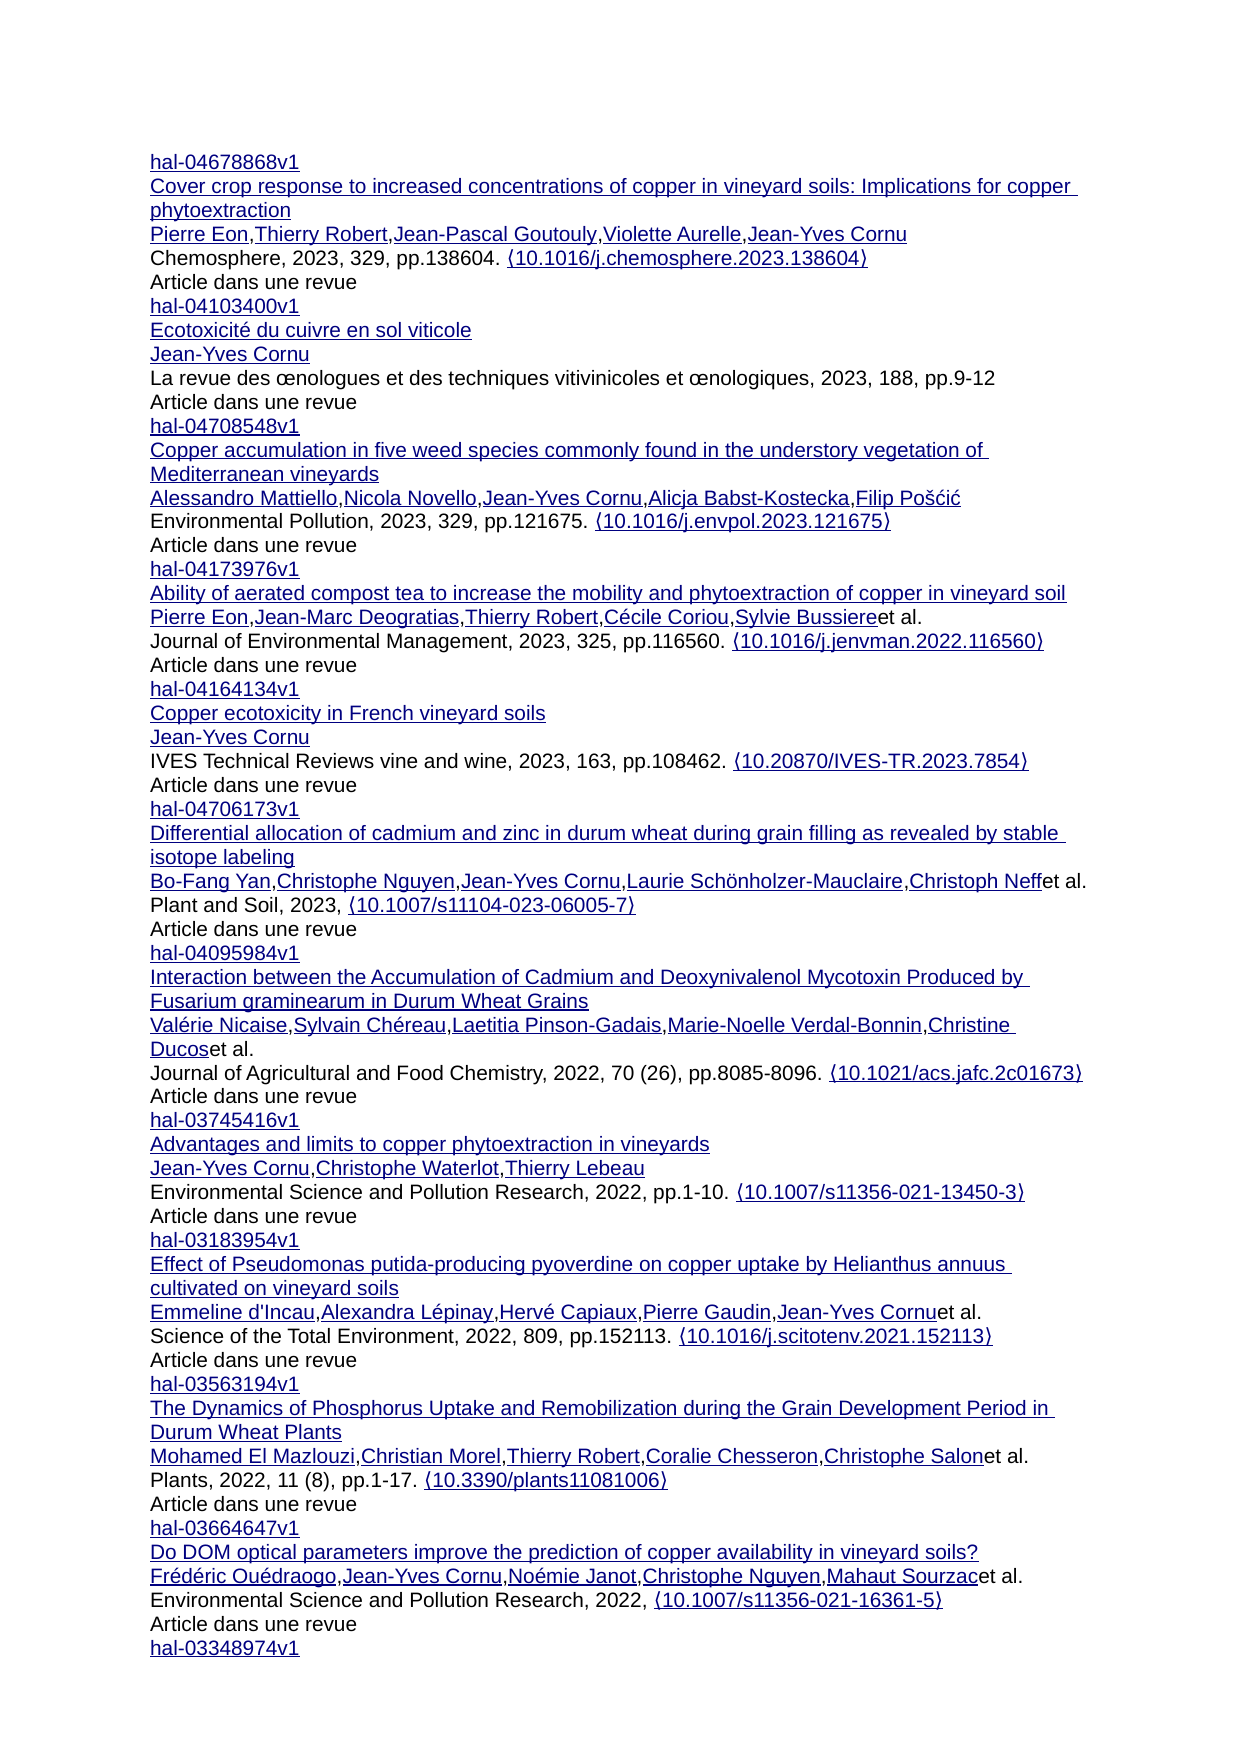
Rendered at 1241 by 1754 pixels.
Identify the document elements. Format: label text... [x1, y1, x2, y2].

table_cell Copper ecotoxicity in French vineyard soils Jean-Yves Cornu IVES Technical Reviews vine and wine, 2023, 163, pp.108462. ⟨10.20870/IVES-TR.2023.7854⟩ Article dans une revue hal-04706173v1 [150, 701, 1090, 821]
table_cell Ability of aerated compost tea to increase the mobility and phytoextraction of copper in vineyard soil Pierre Eon,Jean-Marc Deogratias,Thierry Robert,Cécile Coriou,Sylvie Bussiereet al. Journal of Environmental Management, 2023, 325, pp.116560. ⟨10.1016/j.jenvman.2022.116560⟩ Article dans une revue hal-04164134v1 [150, 581, 1090, 701]
table_cell Interaction between the Accumulation of Cadmium and Deoxynivalenol Mycotoxin Produced by Fusarium graminearum in Durum Wheat Grains Valérie Nicaise,Sylvain Chéreau,Laetitia Pinson-Gadais,Marie-Noelle Verdal-Bonnin,Christine Ducoset al. Journal of Agricultural and Food Chemistry, 2022, 70 (26), pp.8085-8096. ⟨10.1021/acs.jafc.2c01673⟩ Article dans une revue hal-03745416v1 [150, 965, 1090, 1132]
table_cell Do DOM optical parameters improve the prediction of copper availability in vineyard soils? Frédéric Ouédraogo,Jean-Yves Cornu,Noémie Janot,Christophe Nguyen,Mahaut Sourzacet al. Environmental Science and Pollution Research, 2022, ⟨10.1007/s11356-021-16361-5⟩ Article dans une revue hal-03348974v1 [150, 1540, 1090, 1659]
table_cell Cover crop response to increased concentrations of copper in vineyard soils: Implications for copper phytoextraction Pierre Eon,Thierry Robert,Jean-Pascal Goutouly,Violette Aurelle,Jean-Yves Cornu Chemosphere, 2023, 329, pp.138604. ⟨10.1016/j.chemosphere.2023.138604⟩ Article dans une revue hal-04103400v1 [150, 174, 1090, 318]
table_cell hal-04678868v1 [150, 150, 1090, 174]
table_cell Differential allocation of cadmium and zinc in durum wheat during grain filling as revealed by stable isotope labeling Bo-Fang Yan,Christophe Nguyen,Jean-Yves Cornu,Laurie Schönholzer-Mauclaire,Christoph Neffet al. Plant and Soil, 2023, ⟨10.1007/s11104-023-06005-7⟩ Article dans une revue hal-04095984v1 [150, 821, 1090, 964]
table_cell Effect of Pseudomonas putida-producing pyoverdine on copper uptake by Helianthus annuus cultivated on vineyard soils Emmeline d'Incau,Alexandra Lépinay,Hervé Capiaux,Pierre Gaudin,Jean-Yves Cornuet al. Science of the Total Environment, 2022, 809, pp.152113. ⟨10.1016/j.scitotenv.2021.152113⟩ Article dans une revue hal-03563194v1 [150, 1252, 1090, 1396]
table_cell Advantages and limits to copper phytoextraction in vineyards Jean-Yves Cornu,Christophe Waterlot,Thierry Lebeau Environmental Science and Pollution Research, 2022, pp.1-10. ⟨10.1007/s11356-021-13450-3⟩ Article dans une revue hal-03183954v1 [150, 1132, 1090, 1252]
table_cell The Dynamics of Phosphorus Uptake and Remobilization during the Grain Development Period in Durum Wheat Plants Mohamed El Mazlouzi,Christian Morel,Thierry Robert,Coralie Chesseron,Christophe Salonet al. Plants, 2022, 11 (8), pp.1-17. ⟨10.3390/plants11081006⟩ Article dans une revue hal-03664647v1 [150, 1396, 1090, 1539]
table_cell Copper accumulation in five weed species commonly found in the understory vegetation of Mediterranean vineyards Alessandro Mattiello,Nicola Novello,Jean-Yves Cornu,Alicja Babst-Kostecka,Filip Pošćić Environmental Pollution, 2023, 329, pp.121675. ⟨10.1016/j.envpol.2023.121675⟩ Article dans une revue hal-04173976v1 [150, 438, 1090, 581]
table_cell Ecotoxicité du cuivre en sol viticole Jean-Yves Cornu La revue des œnologues et des techniques vitivinicoles et œnologiques, 2023, 188, pp.9-12 Article dans une revue hal-04708548v1 [150, 318, 1090, 437]
